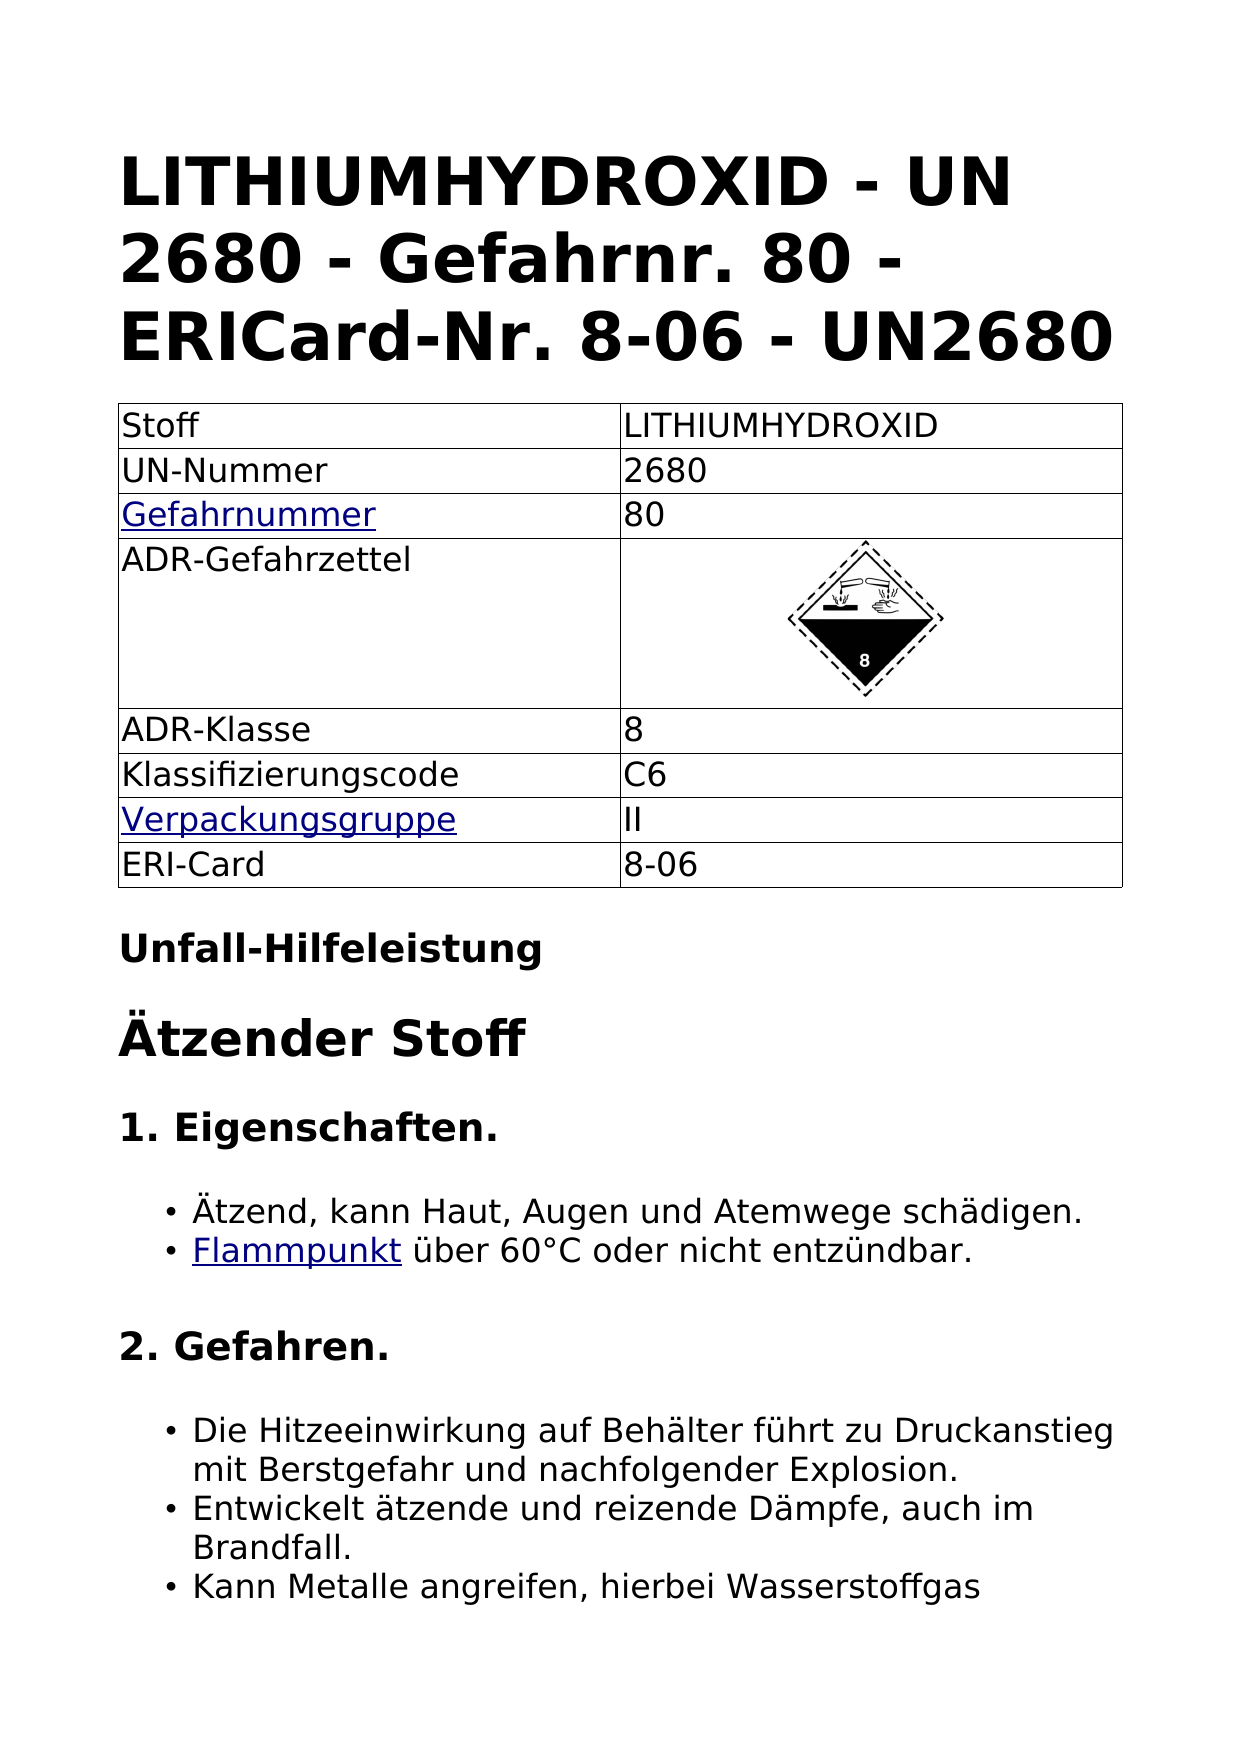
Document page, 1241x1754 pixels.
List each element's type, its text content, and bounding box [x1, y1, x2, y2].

table_header LITHIUMHYDROXID [621, 404, 1122, 448]
list Entwickelt ätzende und reizende Dämpfe, auch im Brandfall. [177, 1489, 1122, 1567]
list Ätzend, kann Haut, Augen und Atemwege schädigen. [177, 1192, 1122, 1231]
table_cell ERI-Card [119, 843, 620, 887]
table_cell [621, 539, 1122, 708]
table_cell Gefahrnummer [119, 494, 620, 538]
subtitle LITHIUMHYDROXID - UN 2680 - Gefahrnr. 80 - ERICard-Nr. 8-06 - UN2680 [118, 143, 1122, 376]
list Flammpunkt über 60°C oder nicht entzündbar. [177, 1231, 1122, 1270]
list Die Hitzeeinwirkung auf Behälter führt zu Druckanstieg mit Berstgefahr und nachfolgender Explosion. [177, 1412, 1122, 1489]
subtitle 1. Eigenschaften. [118, 1105, 1122, 1150]
table_cell 2680 [621, 449, 1122, 493]
picture [787, 540, 944, 697]
subtitle 2. Gefahren. [118, 1324, 1122, 1370]
table_cell ADR-Gefahrzettel [119, 539, 620, 708]
table_cell 80 [621, 494, 1122, 538]
table_cell UN-Nummer [119, 449, 620, 493]
subtitle Unfall-Hilfeleistung [118, 927, 1122, 972]
table_cell C6 [621, 754, 1122, 797]
table_cell ADR-Klasse [119, 709, 620, 752]
table_cell Verpackungsgruppe [119, 798, 620, 842]
table_header Stoff [119, 404, 620, 448]
table_cell 8-06 [621, 843, 1122, 887]
table_cell Klassifizierungscode [119, 754, 620, 797]
table_cell II [621, 798, 1122, 842]
table_cell 8 [621, 709, 1122, 752]
subtitle Ätzender Stoff [118, 1009, 1122, 1068]
list Kann Metalle angreifen, hierbei Wasserstoffgas [177, 1567, 1122, 1606]
